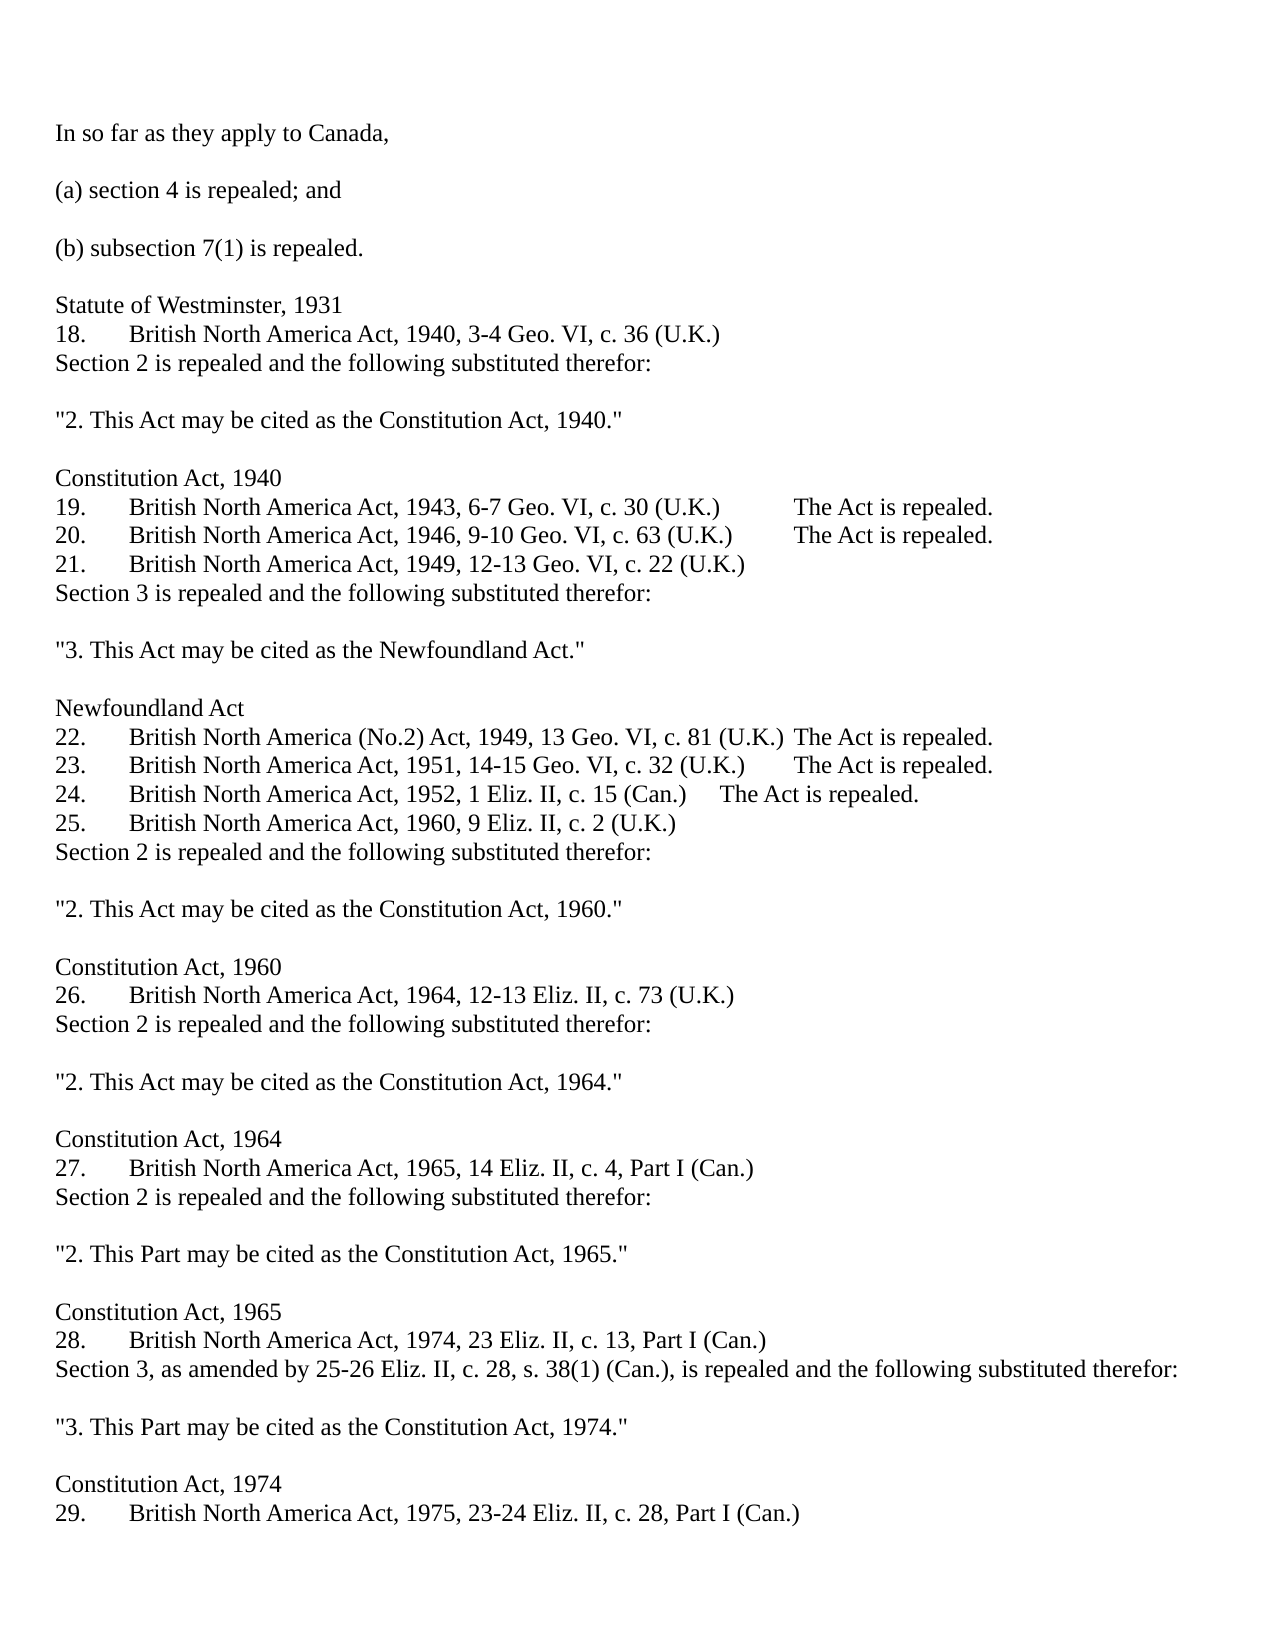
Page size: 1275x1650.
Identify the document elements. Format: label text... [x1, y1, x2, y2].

text Section 2 is repealed and the following substituted therefor: [55, 348, 1230, 377]
text Constitution Act, 1960 [55, 952, 1230, 981]
text 29. British North America Act, 1975, 23-24 Eliz. II, c. 28, Part I (Can.) [55, 1498, 1230, 1527]
text 27. British North America Act, 1965, 14 Eliz. II, c. 4, Part I (Can.) [55, 1153, 1230, 1182]
text Constitution Act, 1974 [55, 1469, 1230, 1498]
text "2. This Part may be cited as the Constitution Act, 1965." [55, 1239, 1230, 1268]
text "2. This Act may be cited as the Constitution Act, 1940." [55, 406, 1230, 434]
text "2. This Act may be cited as the Constitution Act, 1960." [55, 894, 1230, 923]
text "2. This Act may be cited as the Constitution Act, 1964." [55, 1067, 1230, 1096]
text Section 3 is repealed and the following substituted therefor: [55, 578, 1230, 607]
text 18. British North America Act, 1940, 3-4 Geo. VI, c. 36 (U.K.) [55, 319, 1230, 348]
text 19. British North America Act, 1943, 6-7 Geo. VI, c. 30 (U.K.) The Act is repealed. [55, 492, 1230, 521]
text (a) section 4 is repealed; and [55, 176, 1230, 204]
text 26. British North America Act, 1964, 12-13 Eliz. II, c. 73 (U.K.) [55, 981, 1230, 1009]
text Newfoundland Act [55, 693, 1230, 722]
text Constitution Act, 1964 [55, 1124, 1230, 1153]
text 22. British North America (No.2) Act, 1949, 13 Geo. VI, c. 81 (U.K.) The Act is repealed. [55, 722, 1230, 751]
text "3. This Part may be cited as the Constitution Act, 1974." [55, 1412, 1230, 1441]
text Section 3, as amended by 25-26 Eliz. II, c. 28, s. 38(1) (Can.), is repealed and the following substituted therefor: [55, 1354, 1230, 1383]
text In so far as they apply to Canada, [55, 118, 1230, 147]
text 20. British North America Act, 1946, 9-10 Geo. VI, c. 63 (U.K.) The Act is repealed. [55, 521, 1230, 549]
text "3. This Act may be cited as the Newfoundland Act." [55, 636, 1230, 664]
text Statute of Westminster, 1931 [55, 291, 1230, 319]
text Section 2 is repealed and the following substituted therefor: [55, 1182, 1230, 1211]
text 28. British North America Act, 1974, 23 Eliz. II, c. 13, Part I (Can.) [55, 1326, 1230, 1354]
text (b) subsection 7(1) is repealed. [55, 233, 1230, 262]
text 23. British North America Act, 1951, 14-15 Geo. VI, c. 32 (U.K.) The Act is repealed. [55, 751, 1230, 779]
text Section 2 is repealed and the following substituted therefor: [55, 837, 1230, 866]
text Constitution Act, 1965 [55, 1297, 1230, 1326]
text 24. British North America Act, 1952, 1 Eliz. II, c. 15 (Can.) The Act is repealed. [55, 779, 1230, 808]
text 21. British North America Act, 1949, 12-13 Geo. VI, c. 22 (U.K.) [55, 549, 1230, 578]
text 25. British North America Act, 1960, 9 Eliz. II, c. 2 (U.K.) [55, 808, 1230, 837]
text Constitution Act, 1940 [55, 463, 1230, 492]
text Section 2 is repealed and the following substituted therefor: [55, 1009, 1230, 1038]
